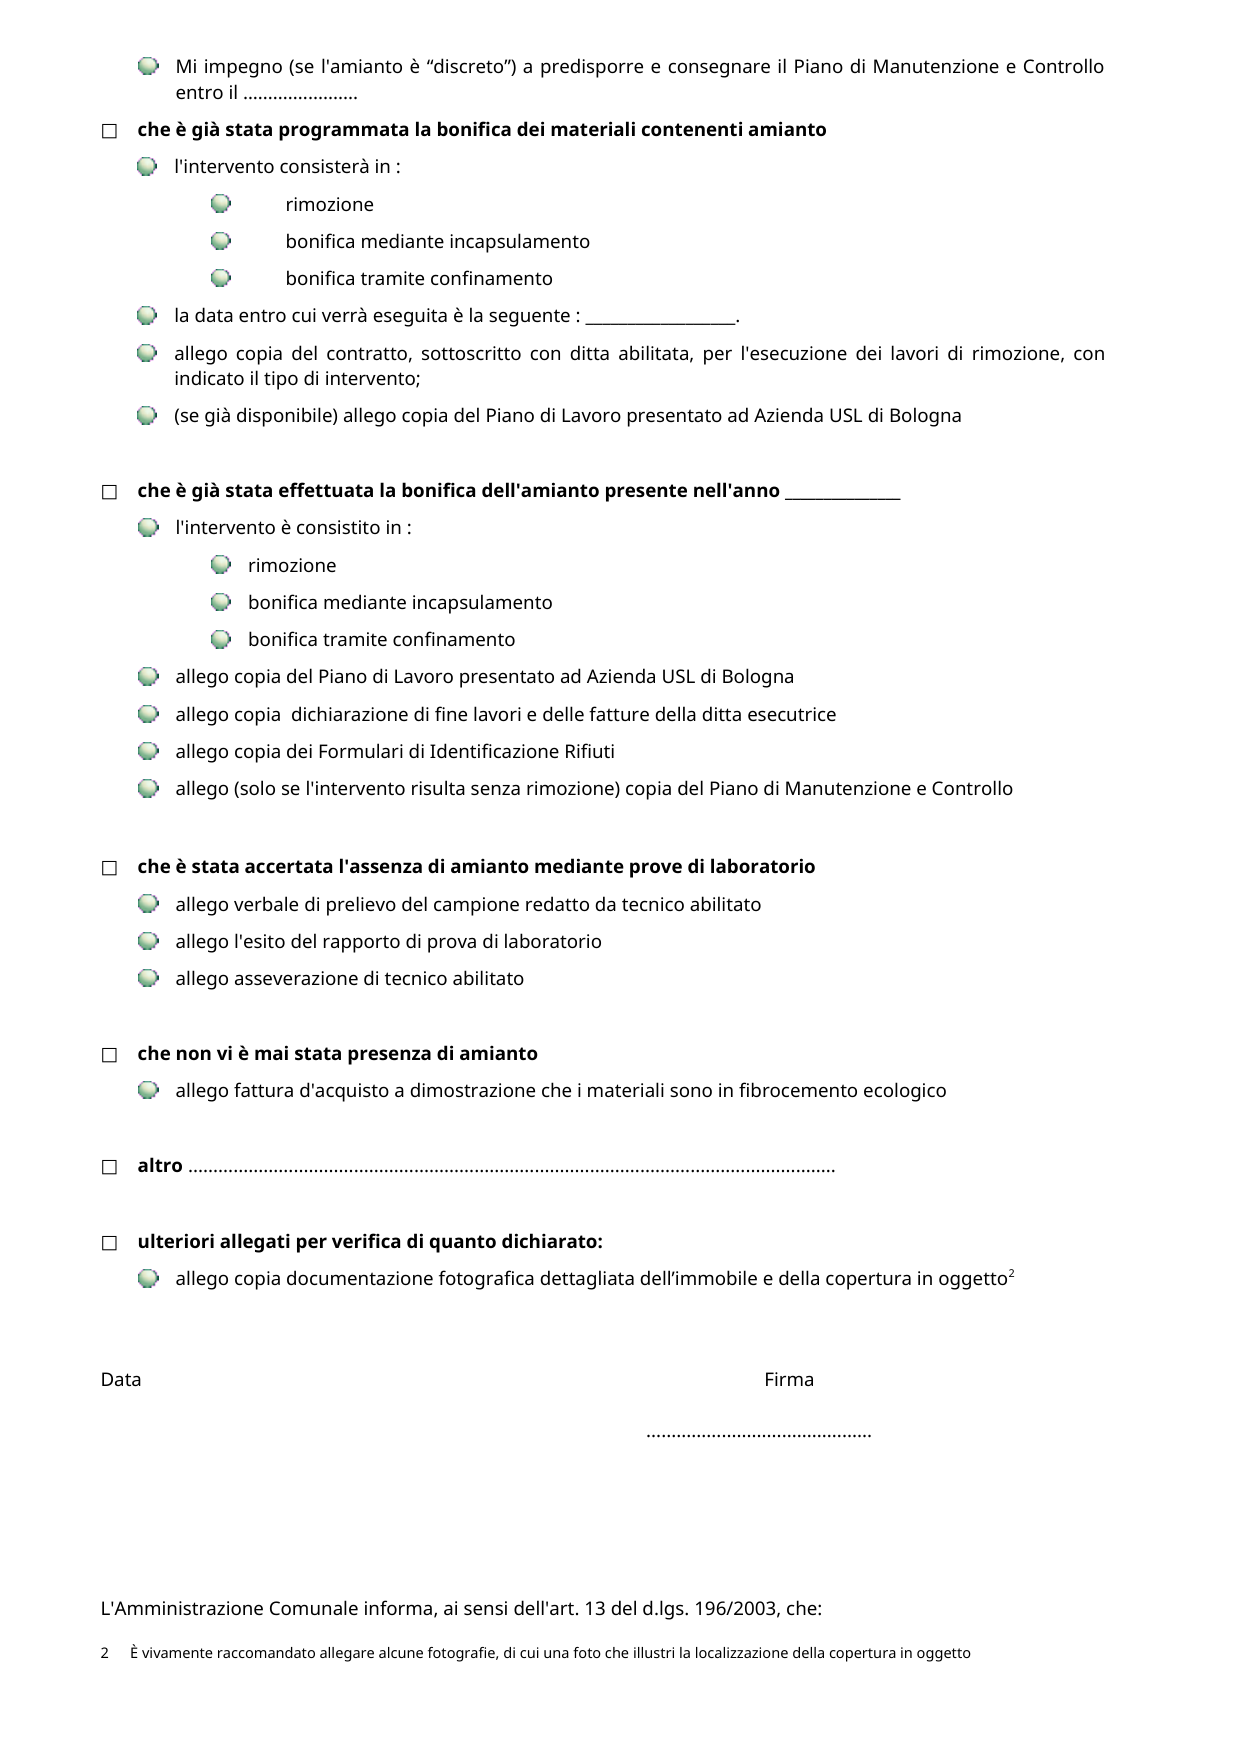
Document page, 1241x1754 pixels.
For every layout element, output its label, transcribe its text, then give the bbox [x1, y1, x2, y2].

picture [137, 406, 157, 425]
picture [211, 232, 231, 250]
picture [137, 157, 157, 176]
list l'intervento è consistito in : [138, 515, 1106, 540]
picture [138, 705, 159, 723]
picture [138, 932, 159, 950]
picture [138, 1081, 159, 1099]
picture [211, 593, 231, 611]
picture [211, 630, 231, 649]
list allego copia del Piano di Lavoro presentato ad Azienda USL di Bologna [138, 664, 1106, 689]
picture [137, 344, 157, 362]
picture [138, 779, 159, 798]
text ............................................. [100, 1417, 1106, 1442]
list allego copia del contratto, sottoscritto con ditta abilitata, per l'esecuzione dei lavori di rimozione, con indicato il tipo di intervento; [137, 340, 1106, 391]
picture [138, 667, 159, 686]
picture [138, 1269, 159, 1288]
text □ che non vi è mai stata presenza di amianto [100, 1040, 1106, 1066]
picture [211, 555, 231, 574]
list bonifica mediante incapsulamento [210, 589, 1106, 615]
picture [211, 269, 231, 287]
list l'intervento consisterà in : [137, 153, 1106, 179]
text Data Firma [100, 1366, 1106, 1391]
list rimozione [210, 552, 1106, 577]
text L'Amministrazione Comunale informa, ai sensi dell'art. 13 del d.lgs. 196/2003, che: [100, 1596, 1106, 1621]
list allego copia documentazione fotografica dettagliata dell’immobile e della copertura in oggetto [138, 1266, 1106, 1291]
list allego asseverazione di tecnico abilitato [138, 965, 1106, 991]
picture [138, 894, 159, 913]
list allego fattura d'acquisto a dimostrazione che i materiali sono in fibrocemento ecologico [138, 1077, 1106, 1103]
list allego verbale di prelievo del campione redatto da tecnico abilitato [138, 891, 1106, 916]
picture [138, 518, 159, 537]
text □ che è già stata programmata la bonifica dei materiali contenenti amianto [100, 116, 1106, 142]
list È vivamente raccomandato allegare alcune fotografie, di cui una foto che illustri la localizzazione della copertura in oggetto [100, 1642, 1106, 1662]
list bonifica tramite confinamento [210, 265, 1106, 291]
list rimozione [210, 191, 1106, 216]
list allego l'esito del rapporto di prova di laboratorio [138, 928, 1106, 954]
text □ che è stata accertata l'assenza di amianto mediante prove di laboratorio [100, 853, 1106, 879]
list bonifica mediante incapsulamento [210, 228, 1106, 254]
picture [137, 306, 157, 325]
list (se già disponibile) allego copia del Piano di Lavoro presentato ad Azienda USL di Bologna [137, 403, 1106, 428]
list la data entro cui verrà eseguita è la seguente : __________________. [137, 303, 1106, 328]
picture [138, 57, 159, 75]
list bonifica tramite confinamento [210, 627, 1106, 652]
list Mi impegno (se l'amianto è “discreto”) a predisporre e consegnare il Piano di Manutenzione e Controllo entro il ….................... [138, 53, 1106, 104]
list allego copia dei Formulari di Identificazione Rifiuti [138, 738, 1106, 764]
list allego (solo se l'intervento risulta senza rimozione) copia del Piano di Manutenzione e Controllo [138, 776, 1106, 801]
picture [138, 969, 159, 987]
text □ altro ................................................................................................................................. [100, 1152, 1106, 1177]
picture [211, 194, 231, 213]
text □ che è già stata effettuata la bonifica dell'amianto presente nell'anno _______________ [100, 477, 1106, 503]
picture [138, 742, 159, 760]
text □ ulteriori allegati per verifica di quanto dichiarato: [100, 1228, 1106, 1254]
list allego copia dichiarazione di fine lavori e delle fatture della ditta esecutrice [138, 701, 1106, 727]
